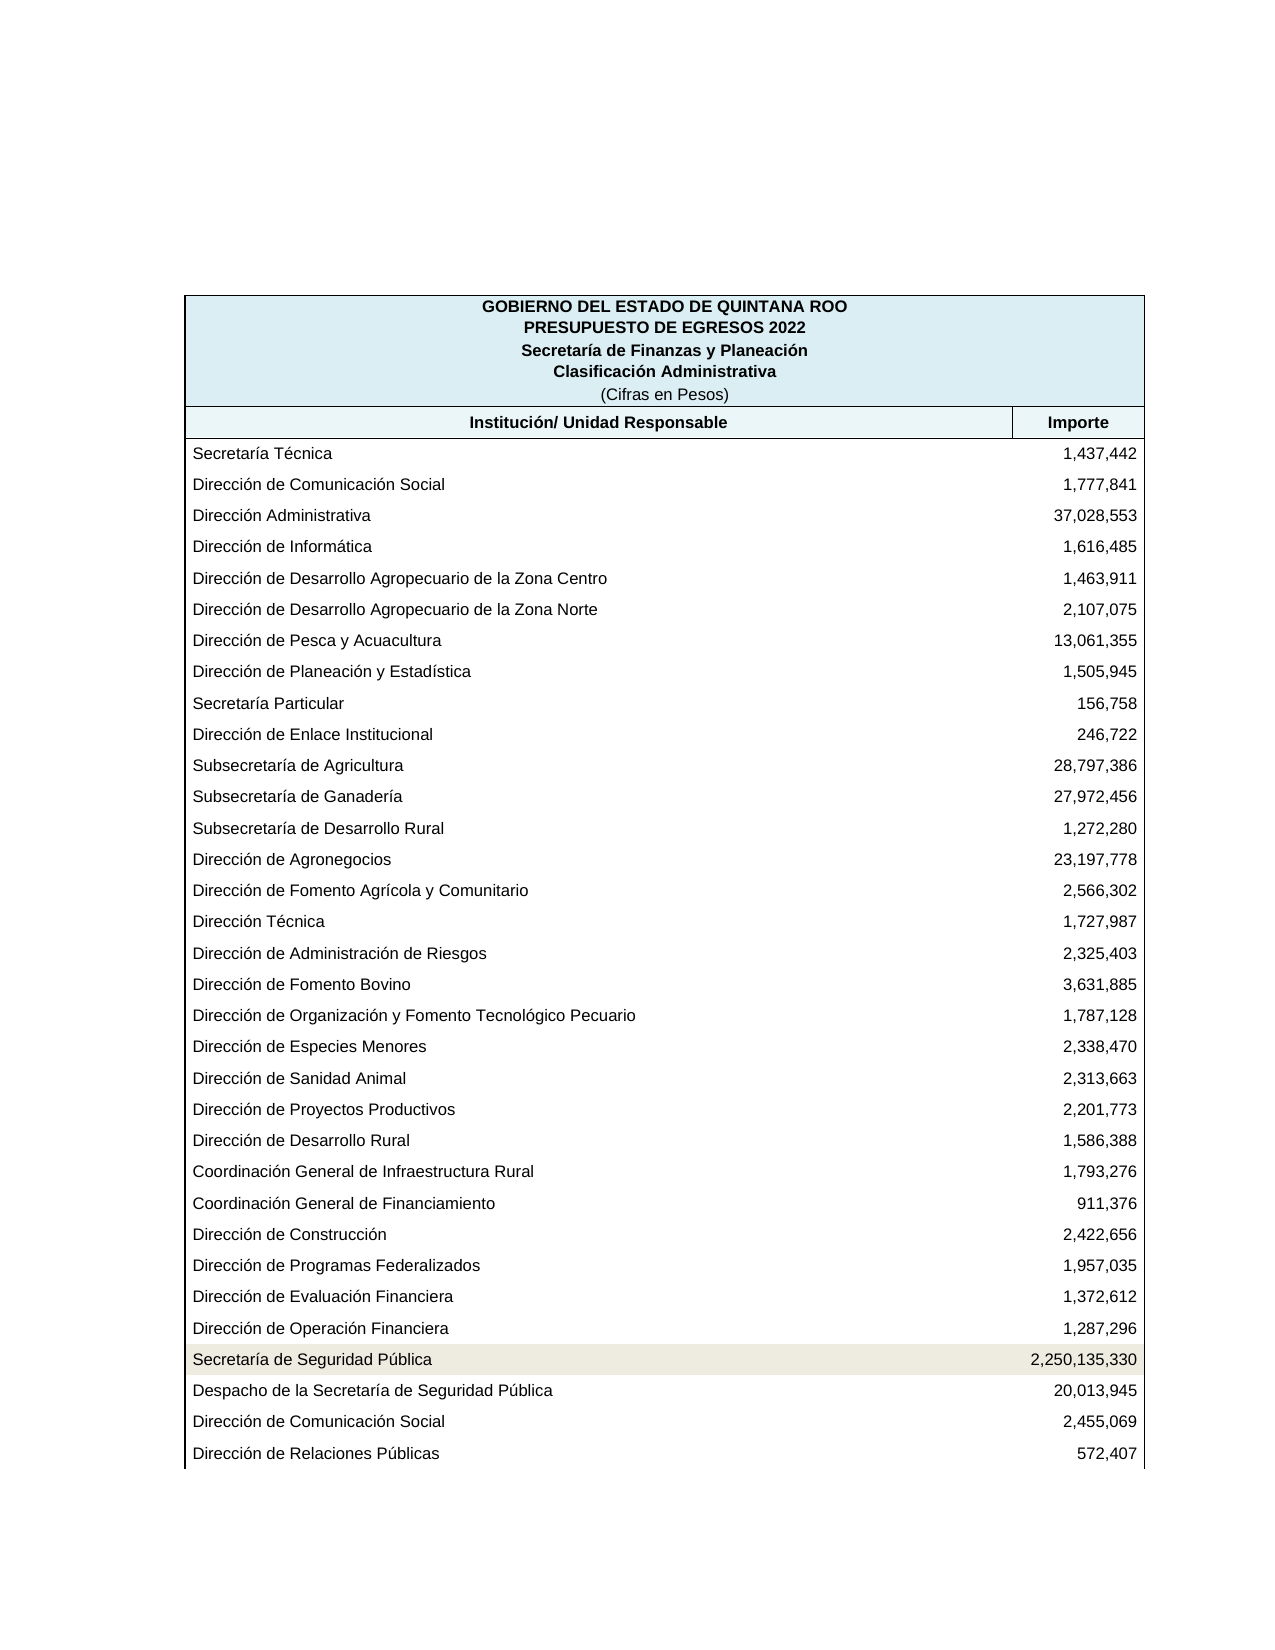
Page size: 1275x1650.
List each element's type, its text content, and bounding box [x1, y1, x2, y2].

table_cell Secretaría Técnica [186, 439, 1012, 469]
table_cell Dirección Administrativa [186, 500, 1012, 531]
table_cell 1,777,841 [1012, 469, 1144, 500]
table_cell 27,972,456 [1012, 781, 1144, 812]
table_cell Subsecretaría de Agricultura [186, 750, 1012, 781]
table_cell 2,422,656 [1012, 1219, 1144, 1250]
table_cell Dirección de Relaciones Públicas [186, 1438, 1012, 1469]
table_cell 2,201,773 [1012, 1094, 1144, 1125]
table_cell Dirección de Comunicación Social [186, 469, 1012, 500]
table_cell Subsecretaría de Ganadería [186, 781, 1012, 812]
table_cell Dirección de Programas Federalizados [186, 1250, 1012, 1281]
table_cell Dirección de Operación Financiera [186, 1313, 1012, 1344]
table_cell 2,566,302 [1012, 875, 1144, 906]
table_cell 1,505,945 [1012, 656, 1144, 687]
table_cell Dirección de Administración de Riesgos [186, 938, 1012, 969]
table_cell 572,407 [1012, 1438, 1144, 1469]
table_cell 1,616,485 [1012, 531, 1144, 562]
table_cell Dirección de Desarrollo Rural [186, 1125, 1012, 1156]
table_cell 1,287,296 [1012, 1313, 1144, 1344]
table_cell 28,797,386 [1012, 750, 1144, 781]
table_cell Dirección de Organización y Fomento Tecnológico Pecuario [186, 1000, 1012, 1031]
table_cell 1,957,035 [1012, 1250, 1144, 1281]
table_cell Dirección de Fomento Agrícola y Comunitario [186, 875, 1012, 906]
table_cell 911,376 [1012, 1188, 1144, 1219]
table_header GOBIERNO DEL ESTADO DE QUINTANA ROO PRESUPUESTO DE EGRESOS 2022 Secretaría de Finanzas y Planeación Clasificación Administrativa (Cifras en Pesos) [186, 296, 1144, 406]
table_cell 1,437,442 [1012, 439, 1144, 469]
table_cell 13,061,355 [1012, 625, 1144, 656]
table_cell 1,272,280 [1012, 813, 1144, 844]
table_cell Dirección de Especies Menores [186, 1031, 1012, 1062]
table_cell 2,250,135,330 [1012, 1344, 1144, 1375]
table_cell 1,586,388 [1012, 1125, 1144, 1156]
table_cell 2,107,075 [1012, 594, 1144, 625]
table_cell 156,758 [1012, 688, 1144, 719]
table_cell Coordinación General de Financiamiento [186, 1188, 1012, 1219]
table_cell 2,455,069 [1012, 1406, 1144, 1437]
table_cell 1,372,612 [1012, 1281, 1144, 1312]
table_cell Dirección de Agronegocios [186, 844, 1012, 875]
table_cell Dirección de Desarrollo Agropecuario de la Zona Norte [186, 594, 1012, 625]
table_cell Coordinación General de Infraestructura Rural [186, 1156, 1012, 1187]
table_cell Dirección de Construcción [186, 1219, 1012, 1250]
table_cell Subsecretaría de Desarrollo Rural [186, 813, 1012, 844]
table_cell Dirección de Comunicación Social [186, 1406, 1012, 1437]
table_cell Dirección de Informática [186, 531, 1012, 562]
table_cell Dirección Técnica [186, 906, 1012, 937]
table_cell Institución/ Unidad Responsable [186, 407, 1012, 437]
table_cell Dirección de Fomento Bovino [186, 969, 1012, 1000]
table_cell 20,013,945 [1012, 1375, 1144, 1406]
table_cell Dirección de Desarrollo Agropecuario de la Zona Centro [186, 563, 1012, 594]
table_cell Importe [1013, 407, 1144, 437]
table_cell 3,631,885 [1012, 969, 1144, 1000]
table_cell 2,325,403 [1012, 938, 1144, 969]
table_cell 1,787,128 [1012, 1000, 1144, 1031]
table_cell 2,338,470 [1012, 1031, 1144, 1062]
table_cell 1,727,987 [1012, 906, 1144, 937]
table_cell Despacho de la Secretaría de Seguridad Pública [186, 1375, 1012, 1406]
table_cell Dirección de Planeación y Estadística [186, 656, 1012, 687]
table_cell 23,197,778 [1012, 844, 1144, 875]
table_cell Dirección de Proyectos Productivos [186, 1094, 1012, 1125]
table_cell 1,463,911 [1012, 563, 1144, 594]
table_cell Dirección de Evaluación Financiera [186, 1281, 1012, 1312]
table_cell Dirección de Enlace Institucional [186, 719, 1012, 750]
table_cell Secretaría de Seguridad Pública [186, 1344, 1012, 1375]
table_cell Dirección de Sanidad Animal [186, 1063, 1012, 1094]
table_cell Dirección de Pesca y Acuacultura [186, 625, 1012, 656]
table_cell 246,722 [1012, 719, 1144, 750]
table_cell 2,313,663 [1012, 1063, 1144, 1094]
table_cell 37,028,553 [1012, 500, 1144, 531]
table_cell Secretaría Particular [186, 688, 1012, 719]
table_cell 1,793,276 [1012, 1156, 1144, 1187]
